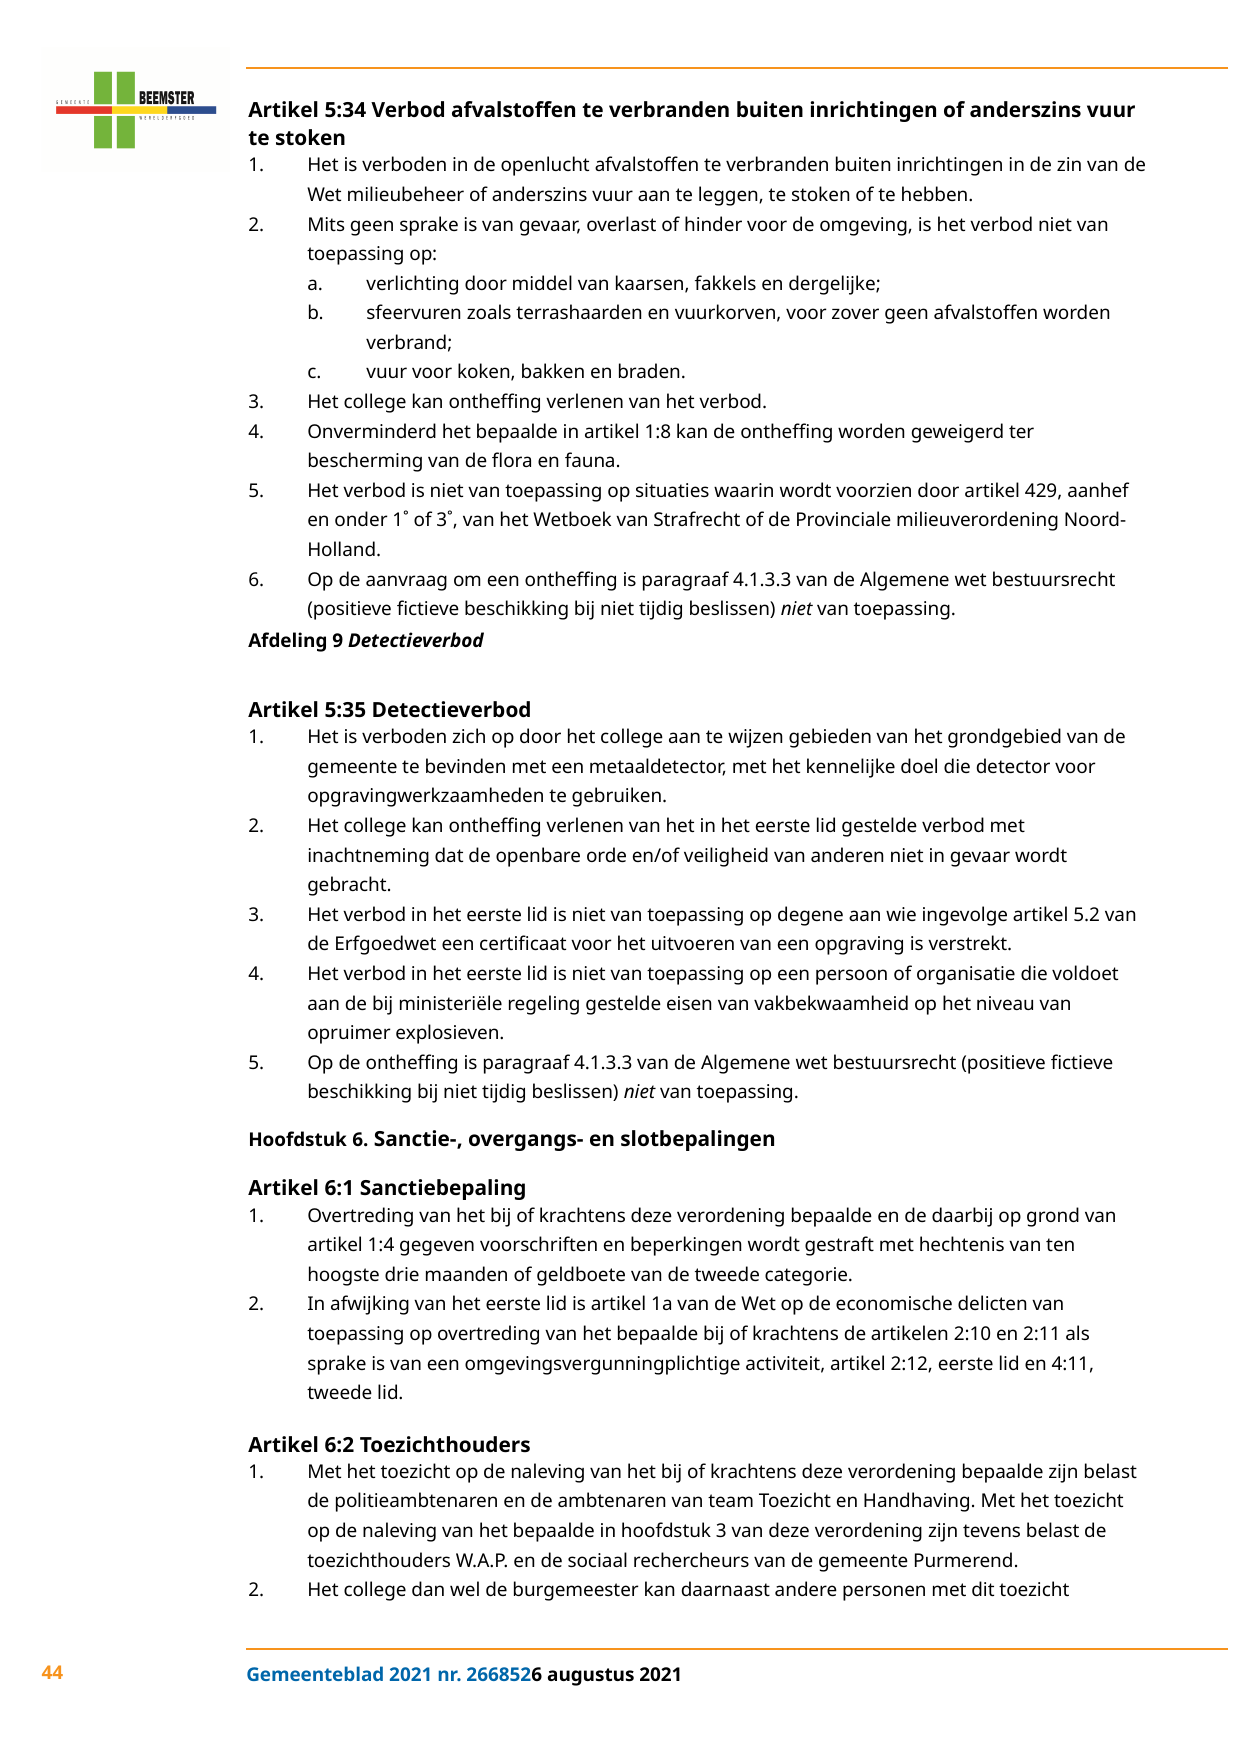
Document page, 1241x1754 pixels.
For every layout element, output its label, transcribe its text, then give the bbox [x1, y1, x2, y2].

list Het is verboden zich op door het college aan te wijzen gebieden van het grondgebied van de gemeente te bevinden met een metaaldetector, met het kennelijke doel die detector voor opgravingwerkzaamheden te gebruiken. [248, 723, 1152, 808]
list In afwijking van het eerste lid is artikel 1a van de Wet op de economische delicten van toepassing op overtreding van het bepaalde bij of krachtens de artikelen 2:10 en 2:11 als sprake is van een omgevingsvergunningplichtige activiteit, artikel 2:12, eerste lid en 4:11, tweede lid. [248, 1291, 1152, 1405]
list Mits geen sprake is van gevaar, overlast of hinder voor de omgeving, is het verbod niet van toepassing op: [248, 211, 1152, 266]
list verlichting door middel van kaarsen, fakkels en dergelijke; [307, 270, 1152, 296]
text Artikel 5:34 Verbod afvalstoffen te verbranden buiten inrichtingen of anderszins vuur te stoken [248, 95, 1152, 152]
list Het verbod is niet van toepassing op situaties waarin wordt voorzien door artikel 429, aanhef en onder 1˚ of 3˚, van het Wetboek van Strafrecht of de Provinciale milieuverordening Noord-Holland. [248, 477, 1152, 562]
list Het is verboden in de openlucht afvalstoffen te verbranden buiten inrichtingen in de zin van de Wet milieubeheer of anderszins vuur aan te leggen, te stoken of te hebben. [248, 152, 1152, 207]
list Het college kan ontheffing verlenen van het verbod. [248, 388, 1152, 414]
list sfeervuren zoals terrashaarden en vuurkorven, voor zover geen afvalstoffen worden verbrand; [307, 299, 1152, 355]
list Het verbod in het eerste lid is niet van toepassing op een persoon of organisatie die voldoet aan de bij ministeriële regeling gestelde eisen van vakbekwaamheid op het niveau van opruimer explosieven. [248, 960, 1152, 1045]
text Artikel 5:35 Detectieverbod [248, 695, 1152, 723]
list vuur voor koken, bakken en braden. [307, 359, 1152, 384]
text Artikel 6:1 Sanctiebepaling [248, 1173, 1152, 1202]
list Het verbod in het eerste lid is niet van toepassing op degene aan wie ingevolge artikel 5.2 van de Erfgoedwet een certificaat voor het uitvoeren van een opgraving is verstrekt. [248, 901, 1152, 956]
text Hoofdstuk 6. Sanctie-, overgangs- en slotbepalingen [248, 1124, 1152, 1152]
list Het college kan ontheffing verlenen van het in het eerste lid gestelde verbod met inachtneming dat de openbare orde en/of veiligheid van anderen niet in gevaar wordt gebracht. [248, 812, 1152, 897]
list Het college dan wel de burgemeester kan daarnaast andere personen met dit toezicht [248, 1576, 1152, 1602]
text Artikel 6:2 Toezichthouders [248, 1430, 1152, 1458]
list Met het toezicht op de naleving van het bij of krachtens deze verordening bepaalde zijn belast de politieambtenaren en de ambtenaren van team Toezicht en Handhaving. Met het toezicht op de naleving van het bepaalde in hoofdstuk 3 van deze verordening zijn tevens belast de toezichthouders W.A.P. en de sociaal rechercheurs van de gemeente Purmerend. [248, 1458, 1152, 1573]
text Afdeling 9 Detectieverbod [248, 625, 1152, 653]
picture [41, 47, 231, 172]
list Op de aanvraag om een ontheffing is paragraaf 4.1.3.3 van de Algemene wet bestuursrecht (positieve fictieve beschikking bij niet tijdig beslissen) niet van toepassing. [248, 566, 1152, 621]
list Onverminderd het bepaalde in artikel 1:8 kan de ontheffing worden geweigerd ter bescherming van de flora en fauna. [248, 418, 1152, 473]
list Overtreding van het bij of krachtens deze verordening bepaalde en de daarbij op grond van artikel 1:4 gegeven voorschriften en beperkingen wordt gestraft met hechtenis van ten hoogste drie maanden of geldboete van de tweede categorie. [248, 1202, 1152, 1287]
list Op de ontheffing is paragraaf 4.1.3.3 van de Algemene wet bestuursrecht (positieve fictieve beschikking bij niet tijdig beslissen) niet van toepassing. [248, 1049, 1152, 1104]
